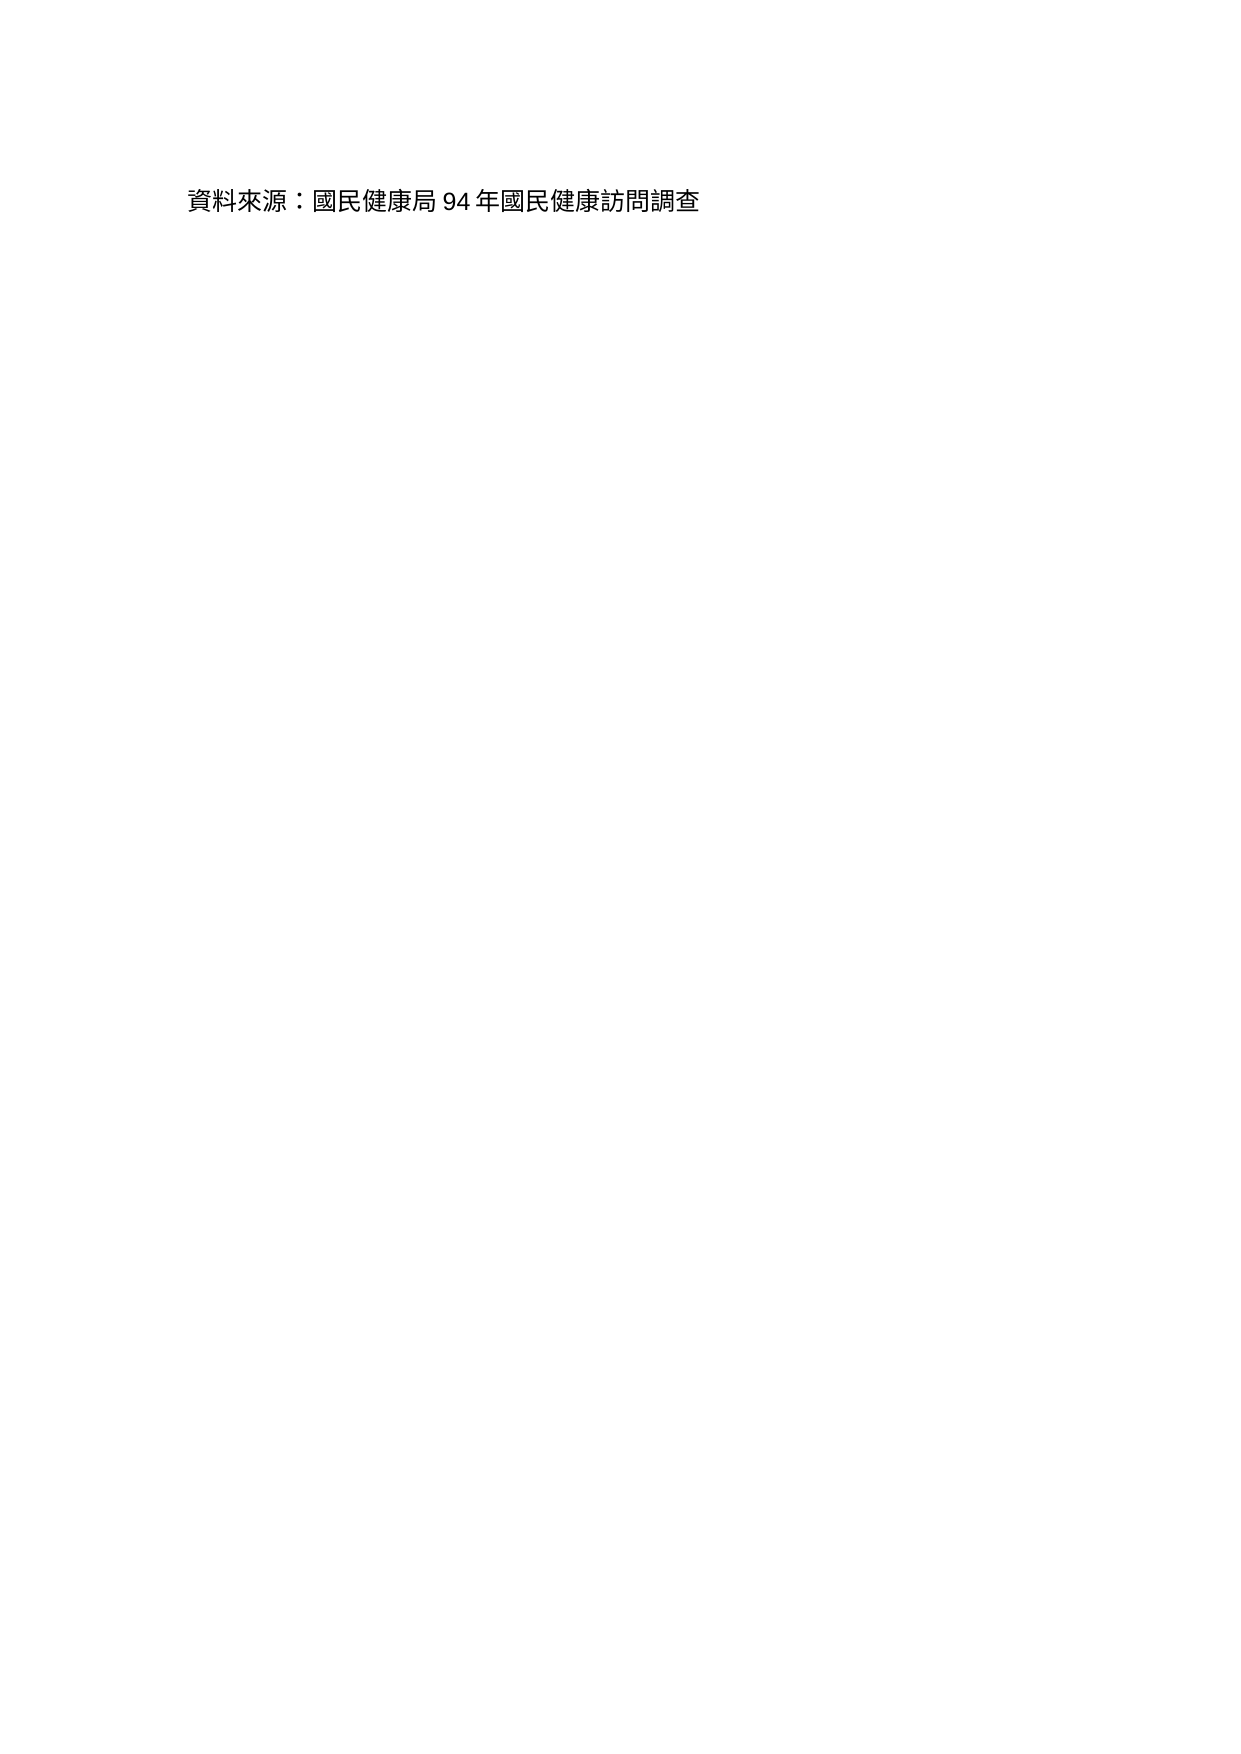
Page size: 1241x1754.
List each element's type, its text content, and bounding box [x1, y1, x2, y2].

text 資料來源：國民健康局94年國民健康訪問調查 [187, 158, 1053, 221]
